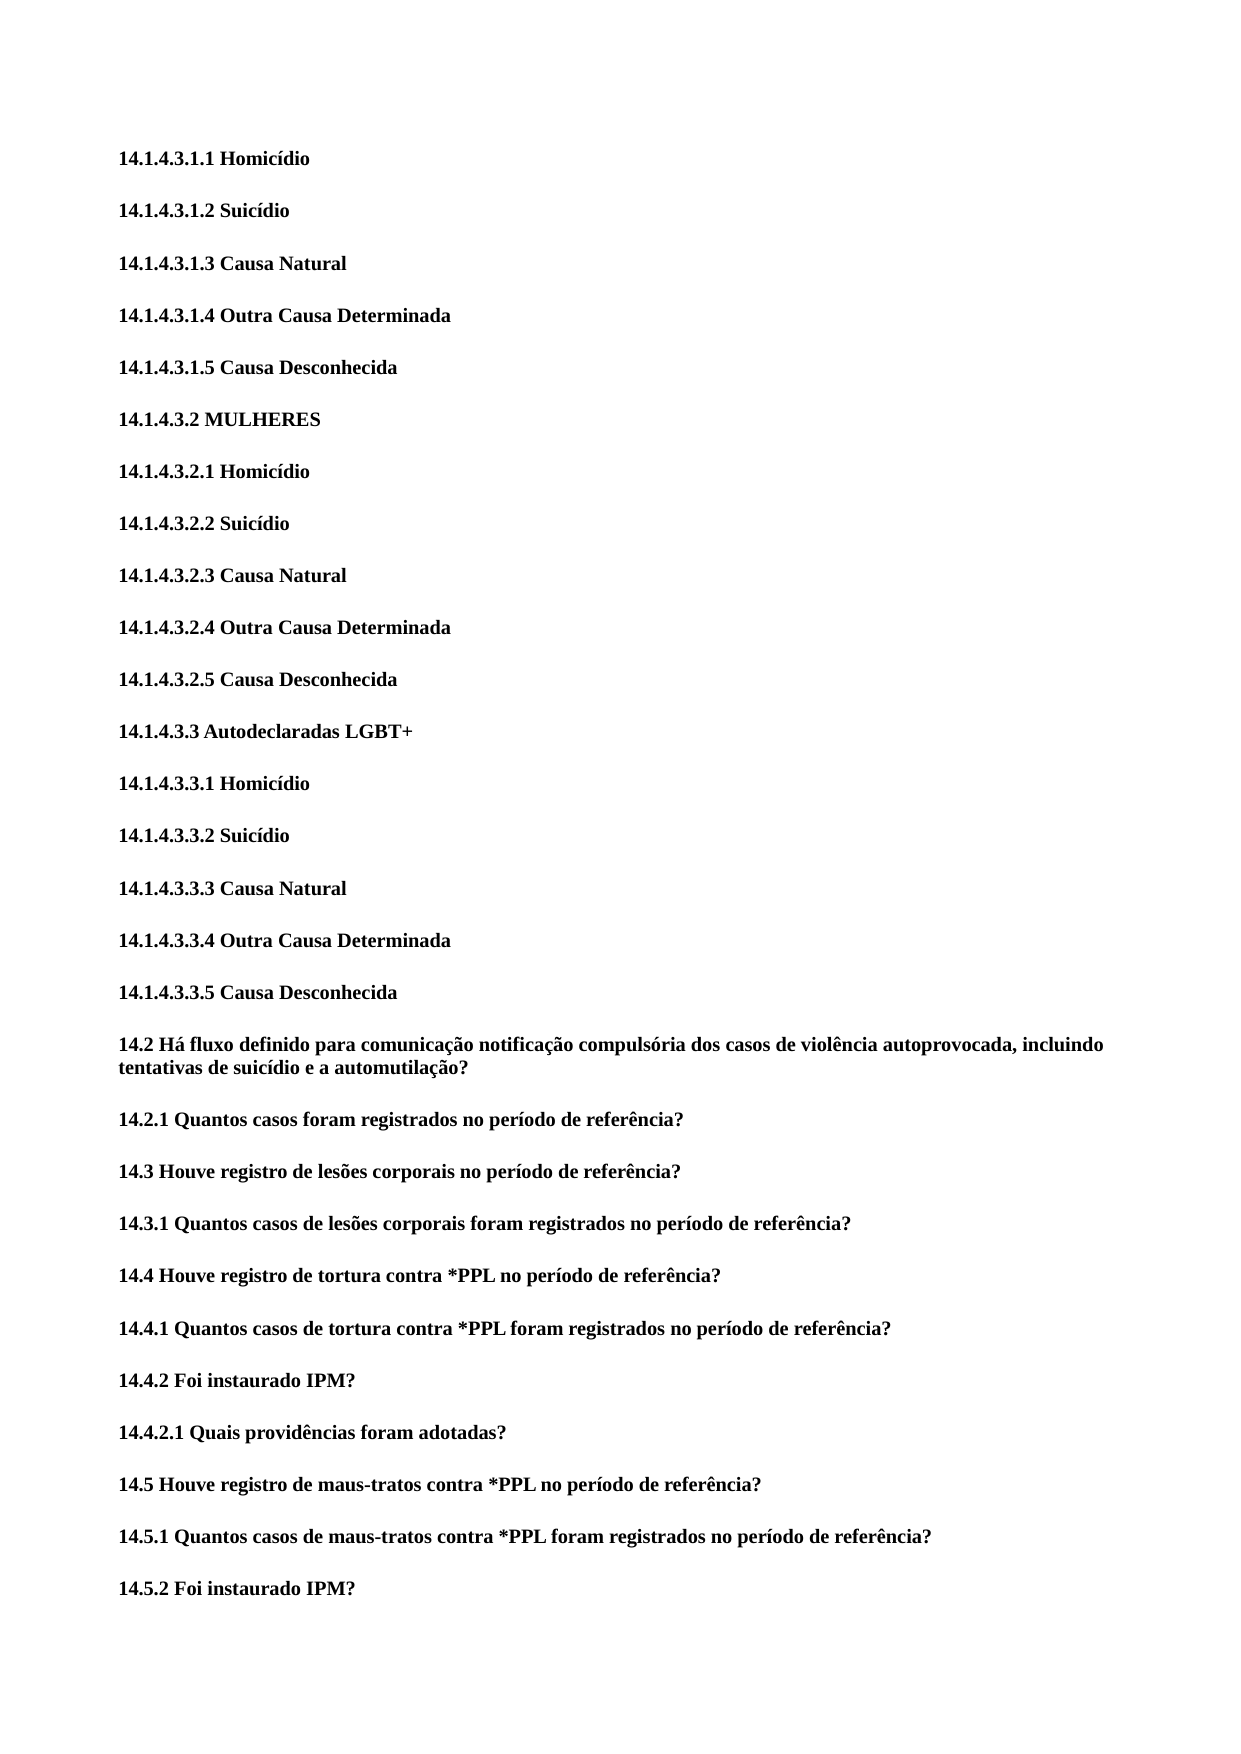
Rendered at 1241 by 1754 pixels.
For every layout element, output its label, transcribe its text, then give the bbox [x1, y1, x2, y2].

table_cell 14.1.4.3.1.1 Homicídio 14.1.4.3.1.2 Suicídio 14.1.4.3.1.3 Causa Natural 14.1.4.3.1.4 Outra Causa Determinada 14.1.4.3.1.5 Causa Desconhecida 14.1.4.3.2 MULHERES 14.1.4.3.2.1 Homicídio 14.1.4.3.2.2 Suicídio 14.1.4.3.2.3 Causa Natural 14.1.4.3.2.4 Outra Causa Determinada 14.1.4.3.2.5 Causa Desconhecida 14.1.4.3.3 Autodeclaradas LGBT+ 14.1.4.3.3.1 Homicídio 14.1.4.3.3.2 Suicídio 14.1.4.3.3.3 Causa Natural 14.1.4.3.3.4 Outra Causa Determinada 14.1.4.3.3.5 Causa Desconhecida 14.2 Há fluxo definido para comunicação notificação compulsória dos casos de violência autoprovocada, incluindo tentativas de suicídio e a automutilação? 14.2.1 Quantos casos foram registrados no período de referência? 14.3 Houve registro de lesões corporais no período de referência? 14.3.1 Quantos casos de lesões corporais foram registrados no período de referência? 14.4 Houve registro de tortura contra *PPL no período de referência? 14.4.1 Quantos casos de tortura contra *PPL foram registrados no período de referência? 14.4.2 Foi instaurado IPM? 14.4.2.1 Quais providências foram adotadas? 14.5 Houve registro de maus-tratos contra *PPL no período de referência? 14.5.1 Quantos casos de maus-tratos contra *PPL foram registrados no período de referência? 14.5.2 Foi instaurado IPM? [118, 118, 1122, 1628]
